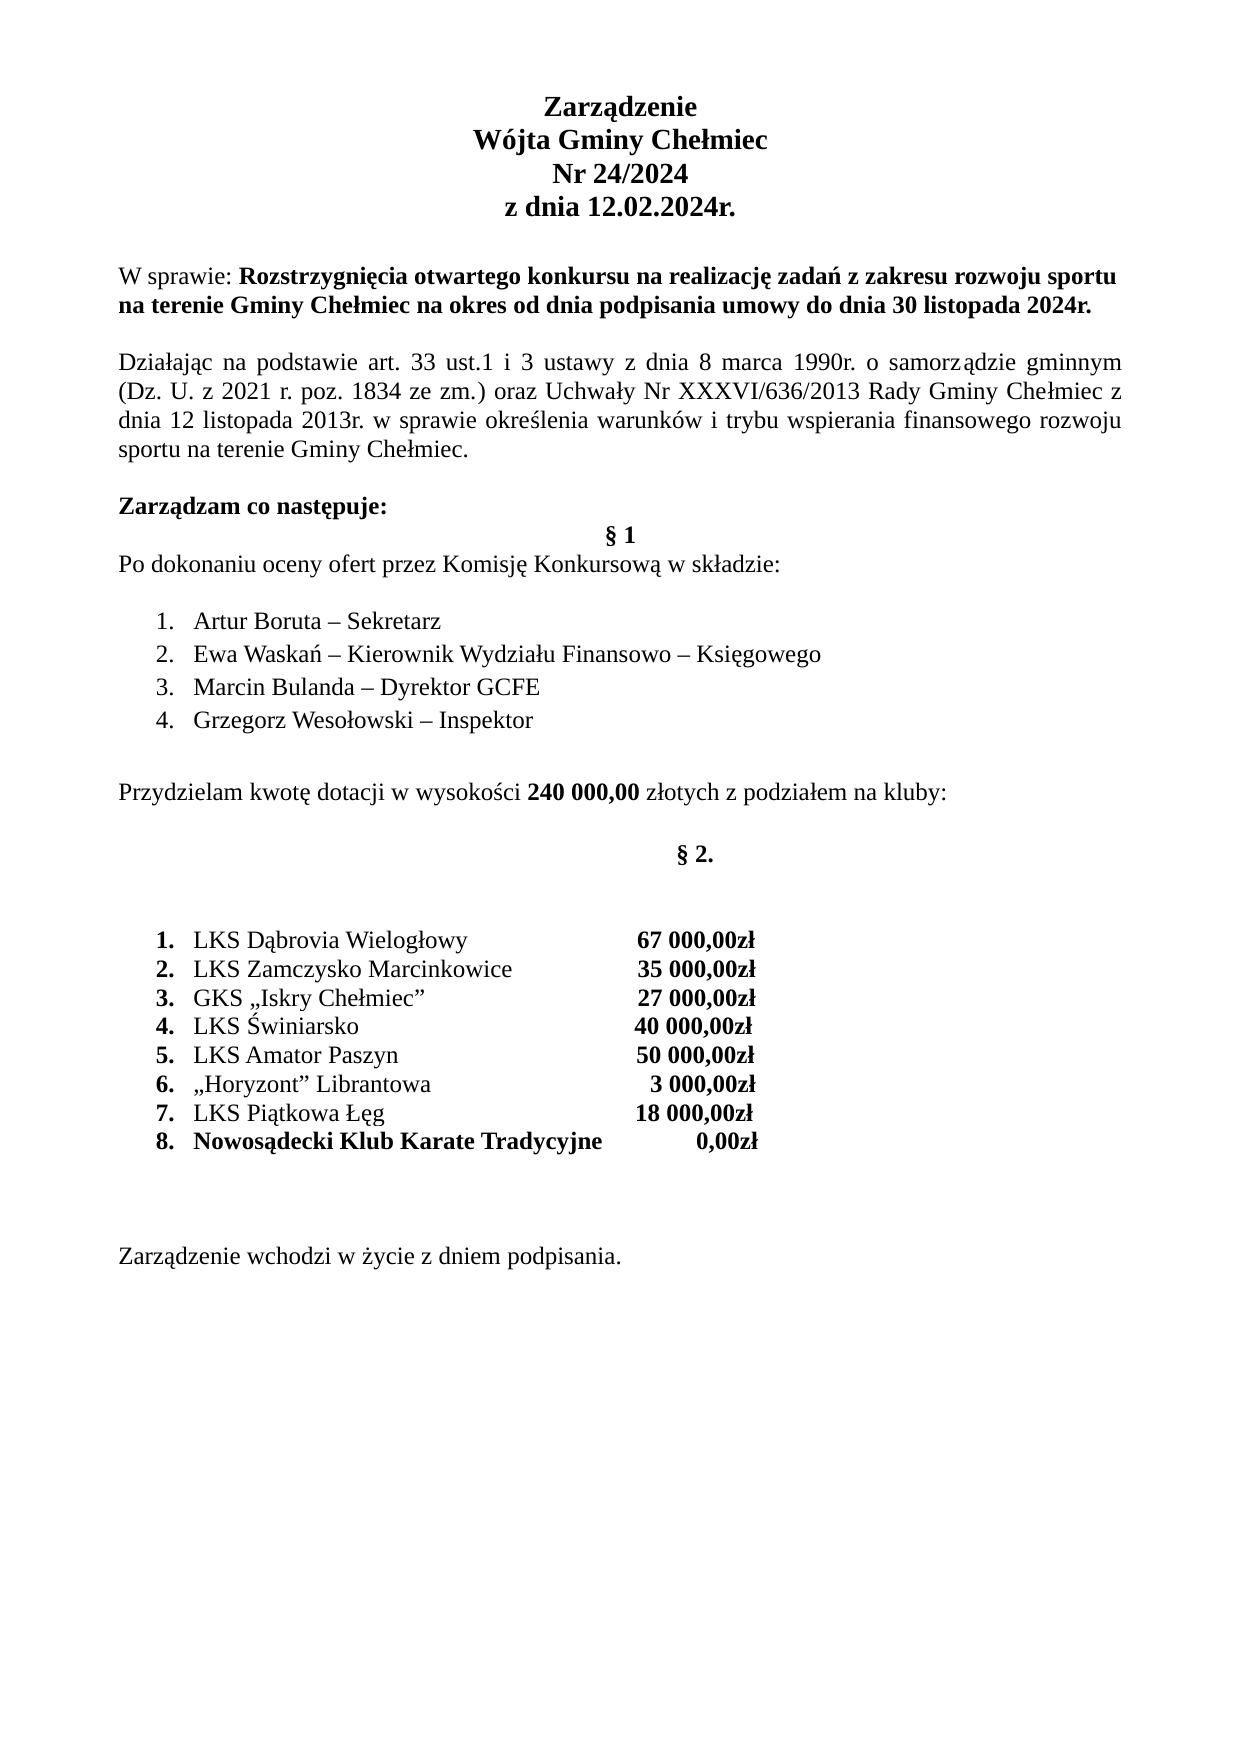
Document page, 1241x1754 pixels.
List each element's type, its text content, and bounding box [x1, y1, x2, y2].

text Zarządzam co następuje: [118, 491, 1122, 520]
list Grzegorz Wesołowski – Inspektor [156, 705, 1122, 734]
text Po dokonaniu oceny ofert przez Komisję Konkursową w składzie: [118, 549, 1122, 577]
list Artur Boruta – Sekretarz [156, 606, 1122, 635]
text z dnia 12.02.2024r. [118, 189, 1122, 223]
text Zarządzenie wchodzi w życie z dniem podpisania. [118, 1241, 1122, 1270]
list Ewa Waskań – Kierownik Wydziału Finansowo – Księgowego [156, 639, 1122, 668]
list Nowosądecki Klub Karate Tradycyjne 0,00zł [156, 1126, 1122, 1155]
list LKS Dąbrovia Wielogłowy 67 000,00zł [156, 925, 1122, 954]
text Wójta Gminy Chełmiec [118, 122, 1122, 156]
text Działając na podstawie art. 33 ust.1 i 3 ustawy z dnia 8 marca 1990r. o samorządzie gminnym (Dz. U. z 2021 r. poz. 1834 ze zm.) oraz Uchwały Nr XXXVI/636/2013 Rady Gminy Chełmiec z dnia 12 listopada 2013r. w sprawie określenia warunków i trybu wspierania finansowego rozwoju sportu na terenie Gminy Chełmiec. [118, 347, 1122, 462]
text Przydzielam kwotę dotacji w wysokości 240 000,00 złotych z podziałem na kluby: [118, 777, 1122, 806]
text § 1 [118, 520, 1122, 549]
list LKS Świniarsko 40 000,00zł [156, 1011, 1122, 1040]
text W sprawie: Rozstrzygnięcia otwartego konkursu na realizację zadań z zakresu rozwoju sportu na terenie Gminy Chełmiec na okres od dnia podpisania umowy do dnia 30 listopada 2024r. [118, 261, 1122, 319]
list Marcin Bulanda – Dyrektor GCFE [156, 672, 1122, 701]
list LKS Amator Paszyn 50 000,00zł [156, 1040, 1122, 1069]
list LKS Piątkowa Łęg 18 000,00zł [156, 1098, 1122, 1126]
text Zarządzenie [118, 89, 1122, 122]
text Nr 24/2024 [118, 156, 1122, 189]
text § 2. [118, 839, 1122, 868]
list GKS „Iskry Chełmiec” 27 000,00zł [156, 983, 1122, 1011]
list LKS Zamczysko Marcinkowice 35 000,00zł [156, 954, 1122, 983]
list „Horyzont” Librantowa 3 000,00zł [156, 1069, 1122, 1098]
